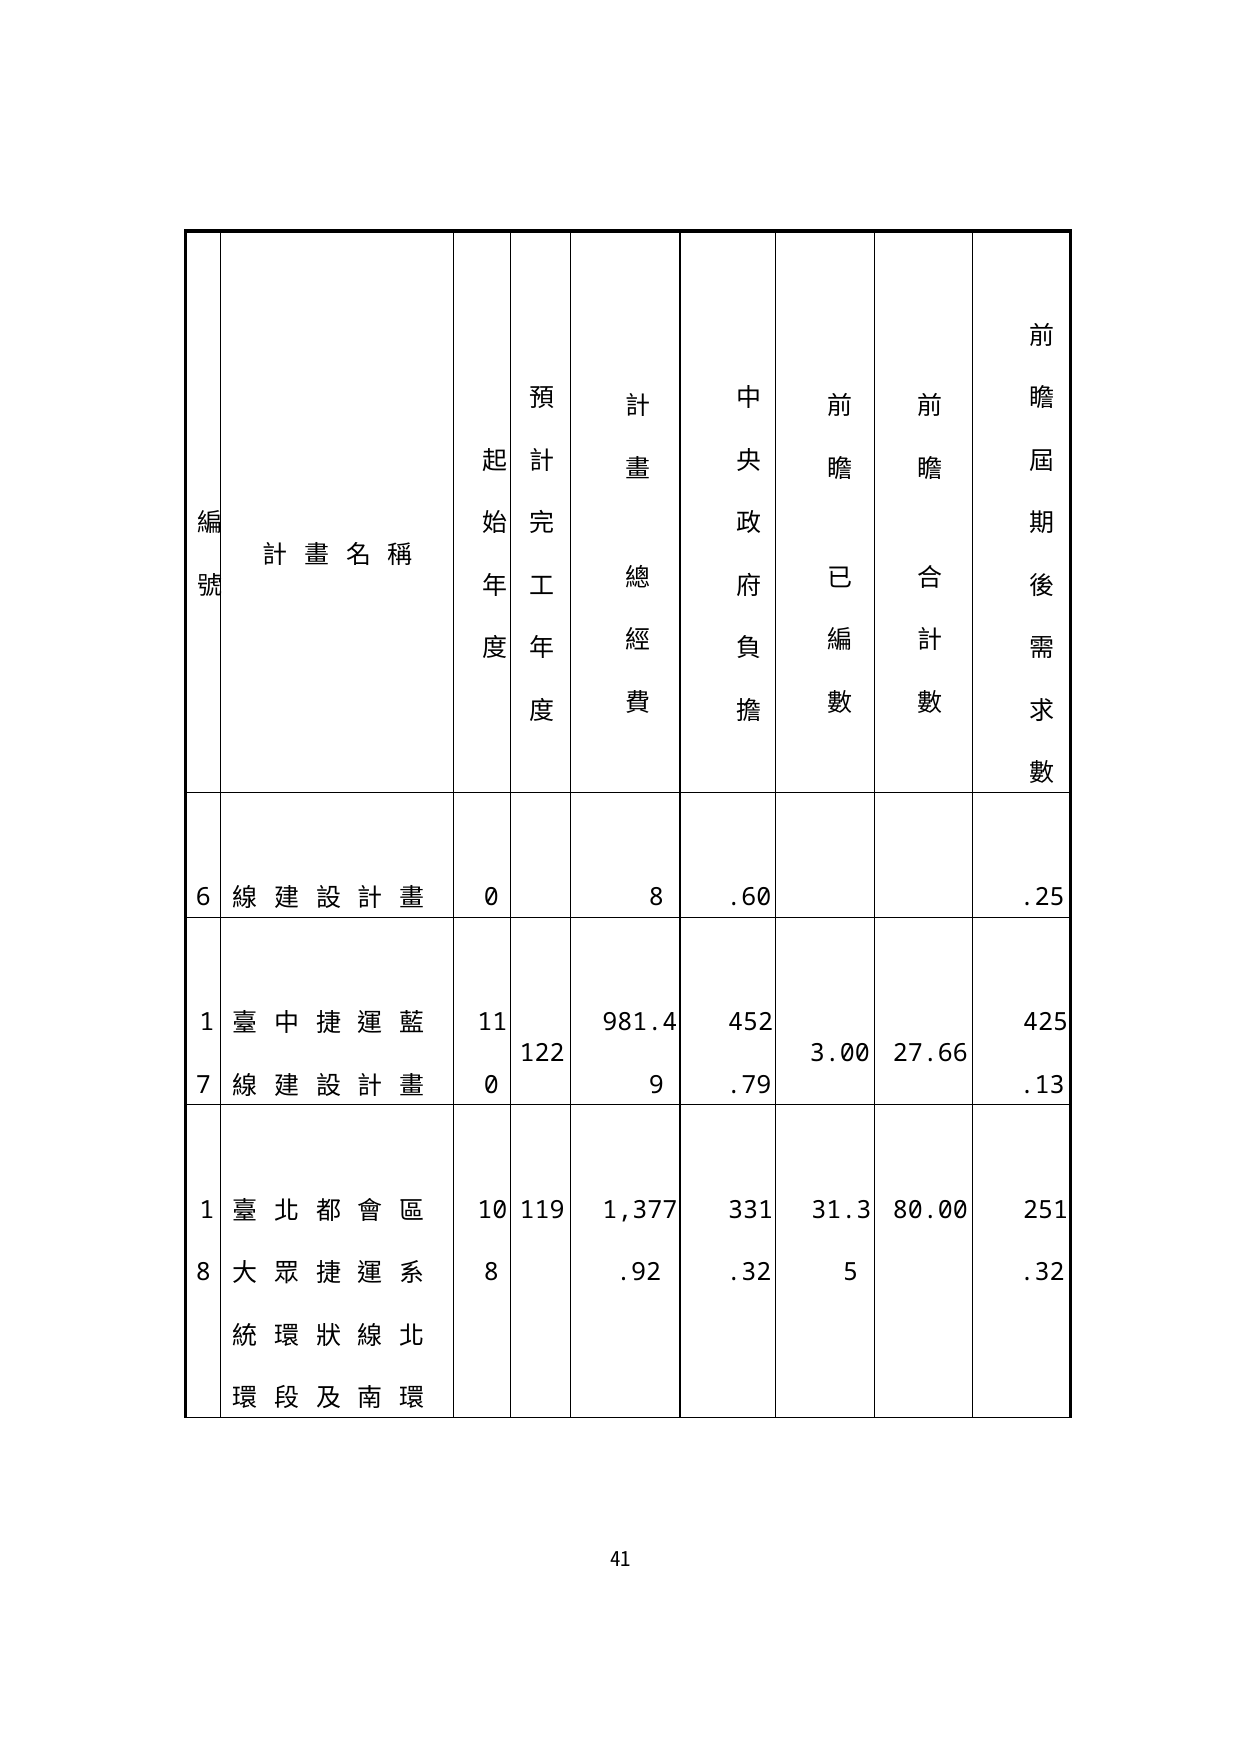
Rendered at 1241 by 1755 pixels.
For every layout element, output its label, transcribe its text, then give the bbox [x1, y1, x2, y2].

table_cell [511, 793, 570, 917]
table_header 前瞻 合計數 [875, 233, 972, 792]
table_cell 425.13 [973, 918, 1069, 1104]
table_cell 3.00 [776, 918, 874, 1104]
table_cell 119 [511, 1105, 570, 1417]
table_header 計畫 總經費 [571, 233, 679, 792]
table_cell 452.79 [681, 918, 775, 1104]
table_cell 108 [454, 1105, 510, 1417]
table_cell 臺北都會區大眾捷運系統環狀線北環段及南環 [221, 1105, 453, 1417]
table_cell 110 [454, 918, 510, 1104]
table_cell [776, 793, 874, 917]
table_header 前瞻 已編數 [776, 233, 874, 792]
table_cell 8 [571, 793, 679, 917]
table_cell 線建設計畫 [221, 793, 453, 917]
table_header 計畫名稱 [221, 233, 453, 792]
table_cell 80.00 [875, 1105, 972, 1417]
table_header 前瞻屆期後需求數 [973, 233, 1069, 792]
table_cell 251.32 [973, 1105, 1069, 1417]
table_cell 0 [454, 793, 510, 917]
table_header 起始年度 [454, 233, 510, 792]
table_cell 981.49 [571, 918, 679, 1104]
table_cell 1,377.92 [571, 1105, 679, 1417]
table_cell 31.35 [776, 1105, 874, 1417]
table_header 預計完工年度 [511, 233, 570, 792]
table_header 中央政府負擔 [681, 233, 775, 792]
table_cell 18 [187, 1105, 220, 1417]
table_cell 27.66 [875, 918, 972, 1104]
table_cell .60 [681, 793, 775, 917]
table_cell 17 [187, 918, 220, 1104]
table_cell 臺中捷運藍線建設計畫 [221, 918, 453, 1104]
table_cell 331.32 [681, 1105, 775, 1417]
table_cell [875, 793, 972, 917]
table_cell 122 [511, 918, 570, 1104]
table_cell .25 [973, 793, 1069, 917]
table_cell 6 [187, 793, 220, 917]
table_header 編號 [187, 233, 220, 792]
